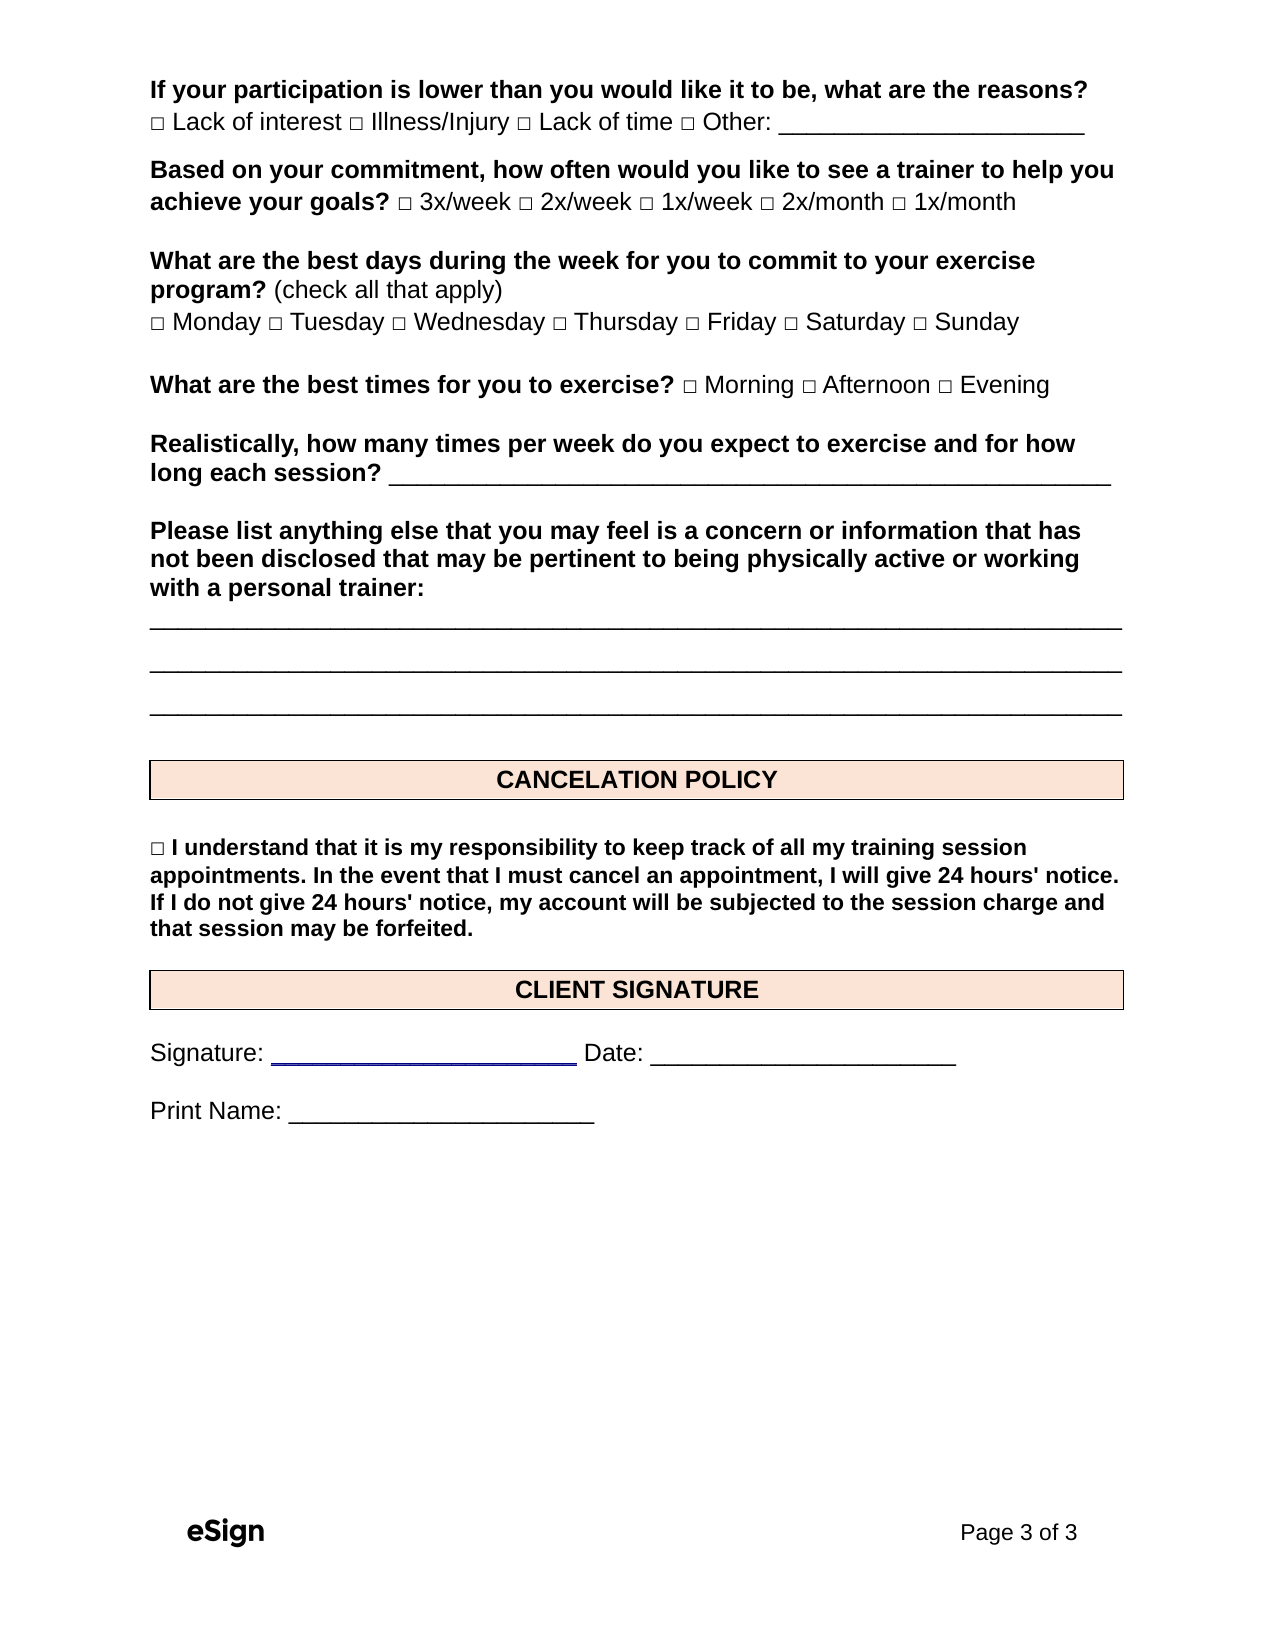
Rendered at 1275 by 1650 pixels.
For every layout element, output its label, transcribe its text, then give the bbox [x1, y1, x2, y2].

text Signature: ______________________ Date: ______________________ [150, 1038, 1125, 1067]
table_header CLIENT SIGNATURE [151, 971, 1123, 1008]
text If your participation is lower than you would like it to be, what are the reasons? [150, 75, 1125, 104]
text What are the best days during the week for you to commit to your exercise program? (check all that apply) [150, 246, 1125, 304]
text ______________________________________________________________________ [150, 688, 1125, 717]
table_header CANCELATION POLICY [151, 761, 1123, 798]
text ☐ Lack of interest ☐ Illness/Injury ☐ Lack of time ☐ Other: ______________________ [150, 104, 1125, 138]
text ______________________________________________________________________ [150, 602, 1125, 631]
text ☐ Monday ☐ Tuesday ☐ Wednesday ☐ Thursday ☐ Friday ☐ Saturday ☐ Sunday [150, 304, 1125, 338]
text Based on your commitment, how often would you like to see a trainer to help you achieve your goals? ☐ 3x/week ☐ 2x/week ☐ 1x/week ☐ 2x/month ☐ 1x/month [150, 155, 1125, 218]
text What are the best times for you to exercise? ☐ Morning ☐ Afternoon ☐ Evening [150, 367, 1125, 401]
text Please list anything else that you may feel is a concern or information that has not been disclosed that may be pertinent to being physically active or working with a personal trainer: [150, 516, 1125, 602]
text Print Name: ______________________ [150, 1096, 1125, 1124]
text ______________________________________________________________________ [150, 645, 1125, 674]
text Realistically, how many times per week do you expect to exercise and for how long each session? ____________________________________________________ [150, 429, 1125, 487]
text ☐ I understand that it is my responsibility to keep track of all my training session appointments. In the event that I must cancel an appointment, I will give 24 hours' notice. If I do not give 24 hours' notice, my account will be subjected to the session charge and that session may be forfeited. [150, 828, 1125, 941]
